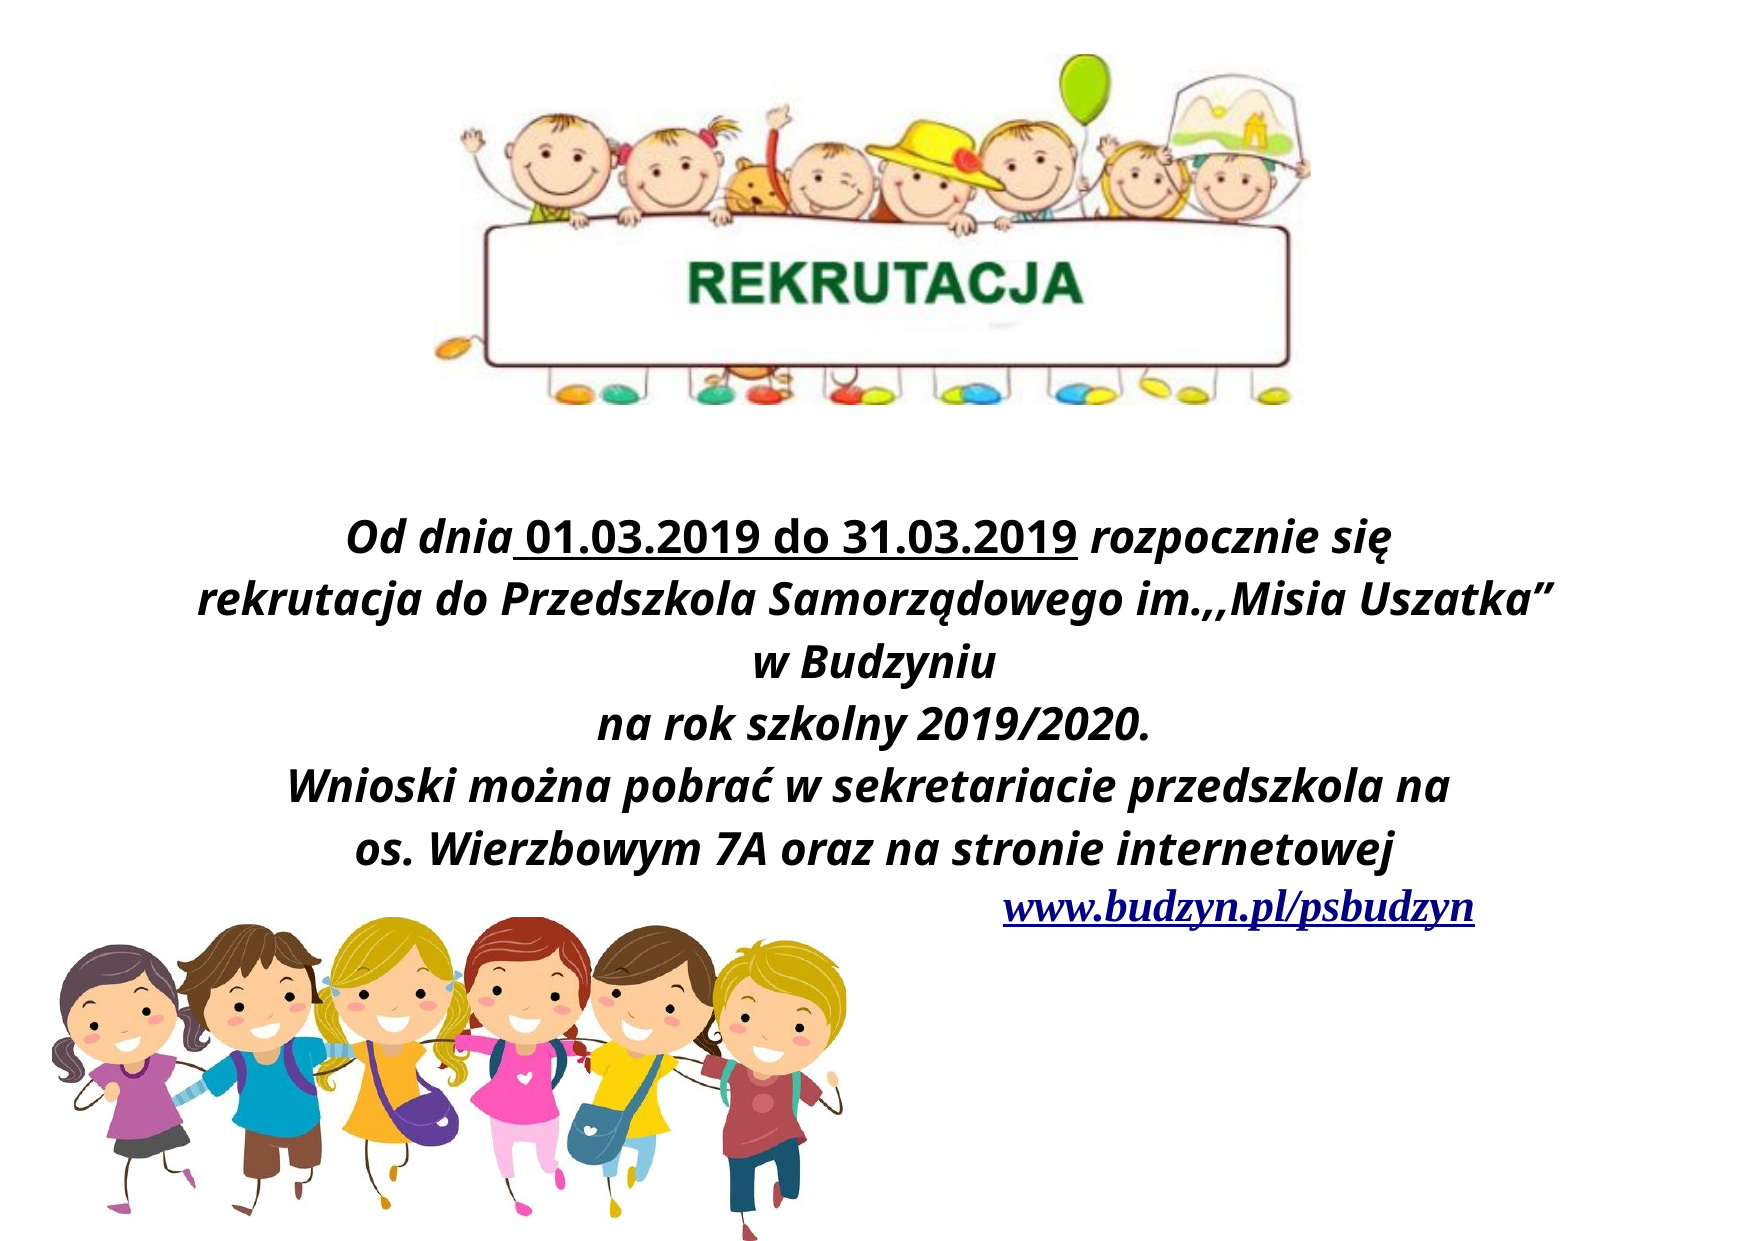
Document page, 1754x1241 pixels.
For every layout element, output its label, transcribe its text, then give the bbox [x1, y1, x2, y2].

picture [51, 917, 847, 1241]
text rekrutacja do Przedszkola Samorządowego im.,,Misia Uszatka” [118, 567, 1636, 629]
text na rok szkolny 2019/2020. [118, 692, 1636, 754]
text Od dnia 01.03.2019 do 31.03.2019 rozpocznie się [118, 504, 1636, 567]
text w Budzyniu [118, 629, 1636, 692]
picture [433, 54, 1311, 405]
text Wnioski można pobrać w sekretariacie przedszkola na [118, 754, 1636, 816]
text os. Wierzbowym 7A oraz na stronie internetowej www.budzyn.pl/psbudzyn [118, 816, 1636, 931]
